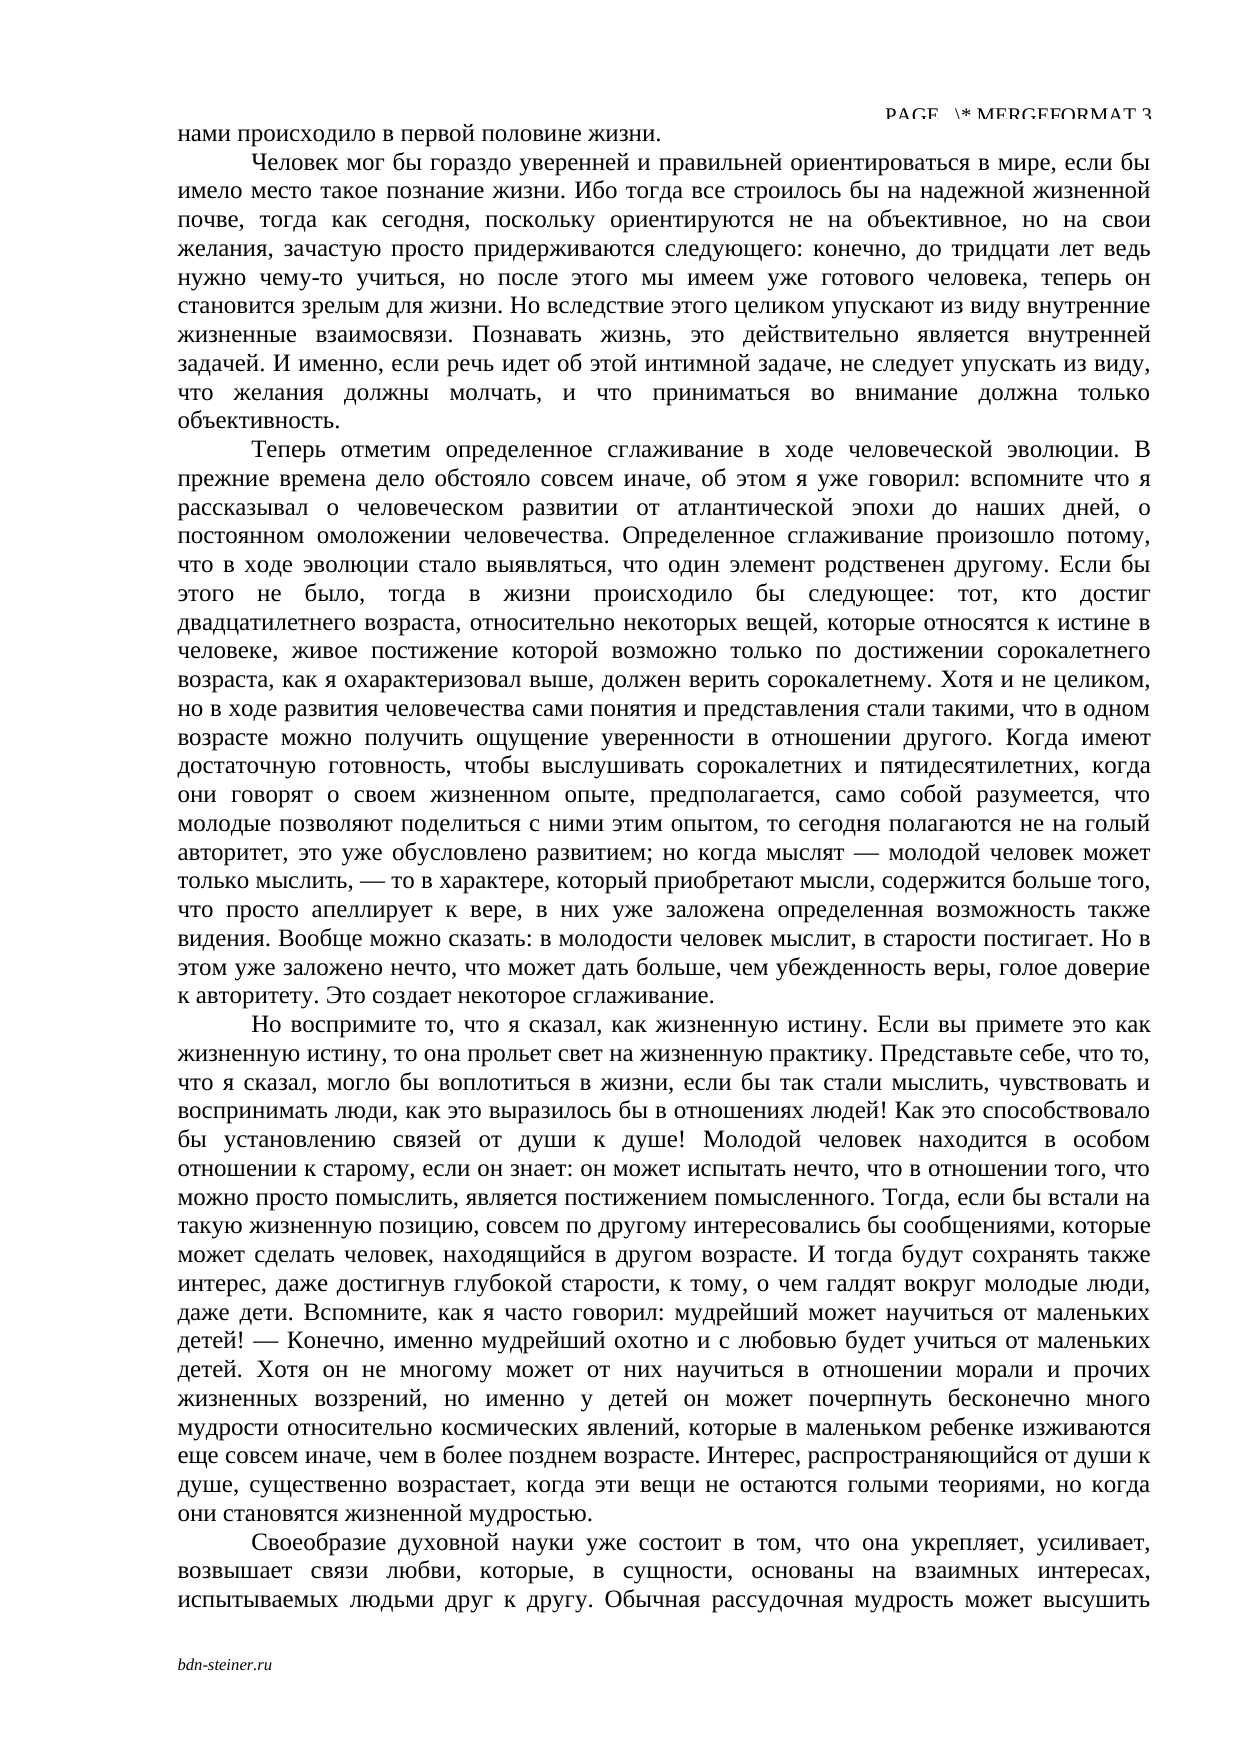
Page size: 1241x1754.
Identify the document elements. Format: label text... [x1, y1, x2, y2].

text Теперь отметим определенное сглаживание в ходе человеческой эволюции. В прежние времена дело обстояло совсем иначе, об этом я уже говорил: вспомните что я рассказывал о человеческом развитии от атлантической эпохи до наших дней, о постоянном омоложении человечества. Определенное сглаживание произошло потому, что в ходе эволюции стало выявляться, что один элемент родственен другому. Если бы этого не было, тогда в жизни происходило бы следующее: тот, кто достиг двадцатилетнего возраста, относительно некоторых вещей, которые относятся к истине в человеке, живое постижение которой возможно только по достижении сорокалетнего возраста, как я охарактеризовал выше, должен верить сорокалетнему. Хотя и не целиком, но в ходе развития человечества сами понятия и представления стали такими, что в одном возрасте можно получить ощущение уверенности в отношении другого. Когда имеют достаточную готовность, чтобы выслушивать сорокалетних и пятидесятилетних, когда они говорят о своем жизненном опыте, предполагается, само собой разумеется, что молодые позволяют поделиться с ними этим опытом, то сегодня полагаются не на голый авторитет, это уже обусловлено развитием; но когда мыслят — молодой человек может только мыслить, — то в характере, который приобретают мысли, содержится больше того, что просто апеллирует к вере, в них уже заложена определенная возможность также видения. Вообще можно сказать: в молодости человек мыслит, в старости постигает. Но в этом уже заложено нечто, что может дать больше, чем убежденность веры, голое доверие к авторитету. Это создает некоторое сглаживание. [177, 434, 1152, 1009]
text Но воспримите то, что я сказал, как жизненную истину. Если вы примете это как жизненную истину, то она прольет свет на жизненную практику. Представьте себе, что то, что я сказал, могло бы воплотиться в жизни, если бы так стали мыслить, чувствовать и воспринимать люди, как это выразилось бы в отношениях людей! Как это способствовало бы установлению связей от души к душе! Молодой человек находится в особом отношении к старому, если он знает: он может испытать нечто, что в отношении того, что можно просто помыслить, является постижением помысленного. Тогда, если бы встали на такую жизненную позицию, совсем по другому интересовались бы сообщениями, которые может сделать человек, находящийся в другом возрасте. И тогда будут сохранять также интерес, даже достигнув глубокой старости, к тому, о чем галдят вокруг молодые люди, даже дети. Вспомните, как я часто говорил: мудрейший может научиться от маленьких детей! — Конечно, именно мудрейший охотно и с любовью будет учиться от маленьких детей. Хотя он не многому может от них научиться в отношении морали и прочих жизненных воззрений, но именно у детей он может почерпнуть бесконечно много мудрости относительно космических явлений, которые в маленьком ребенке изживаются еще совсем иначе, чем в более позднем возрасте. Интерес, распространяющийся от души к душе, существенно возрастает, когда эти вещи не остаются голыми теориями, но когда они становятся жизненной мудростью. [177, 1009, 1152, 1527]
text нами происходило в первой половине жизни. [177, 118, 1152, 147]
text Своеобразие духовной науки уже состоит в том, что она укрепляет, усиливает, возвышает связи любви, которыe, в сущности, основаны на взаимных интересах, испытываемых людьми друг к другу. Обычная рассудочная мудрость может высушить [177, 1527, 1152, 1613]
text Человек мог бы гораздо уверенней и правильней ориентироваться в мире, если бы имело место такое познание жизни. Ибо тогда все строилось бы на надежной жизненной почве, тогда как сегодня, поскольку ориентируются не на объективное, но на свои желания, зачастую просто придерживаются следующего: конечно, до тридцати лет ведь нужно чему-то учиться, но после этого мы имеем уже готового человека, теперь он становится зрелым для жизни. Но вследствие этого целиком упускают из виду внутренние жизненные взаимосвязи. Познавать жизнь, это действительно является внутренней задачей. И именно, если речь идет об этой интимной задаче, не следует упускать из виду, что желания должны молчать, и что приниматься во внимание должна только объективность. [177, 147, 1152, 434]
